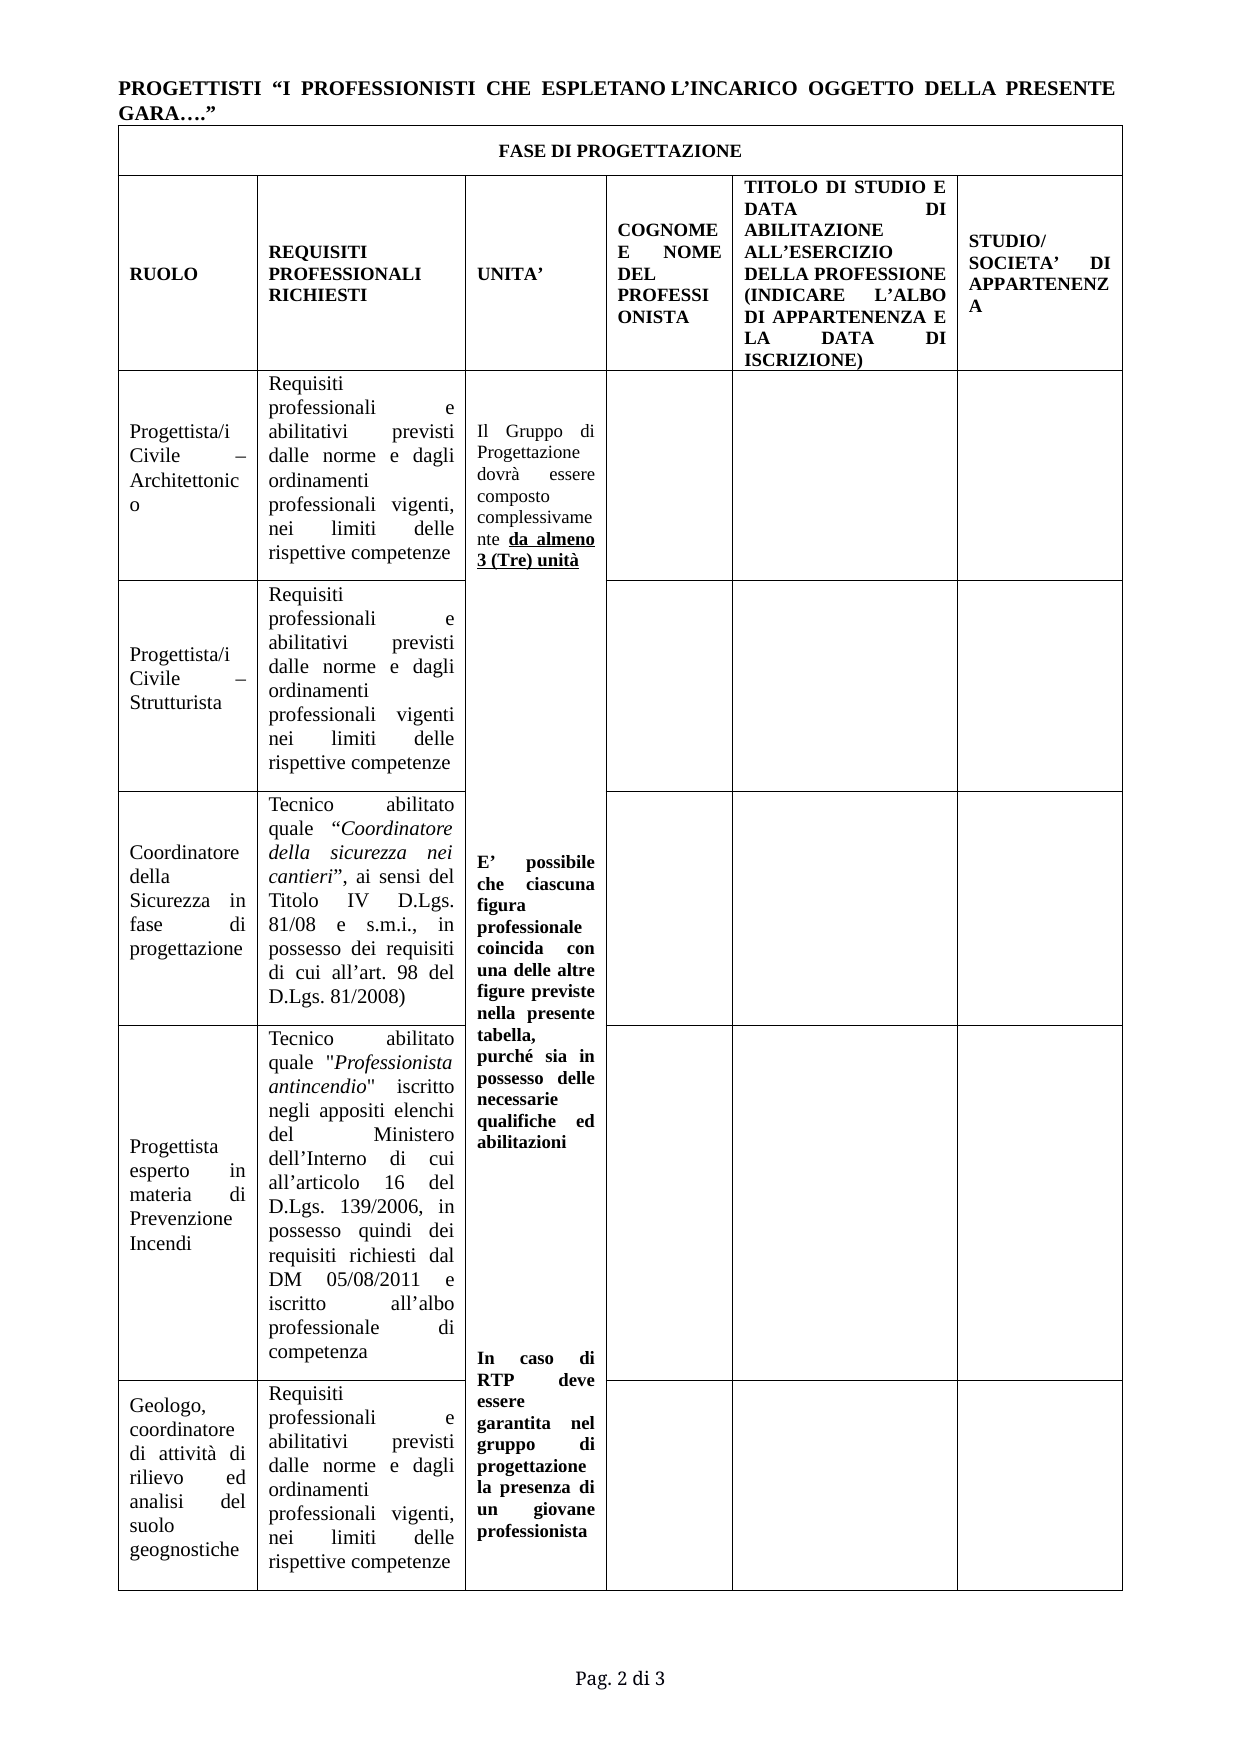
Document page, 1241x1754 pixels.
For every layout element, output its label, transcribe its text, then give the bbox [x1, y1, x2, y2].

table_cell [733, 1026, 957, 1379]
table_cell [607, 371, 732, 580]
table_cell [958, 371, 1122, 580]
table_cell Requisiti professionali e abilitativi previsti dalle norme e dagli ordinamenti professionali vigenti, nei limiti delle rispettive competenze [258, 371, 465, 580]
table_header FASE DI PROGETTAZIONE [119, 126, 1122, 175]
table_cell Coordinatore della Sicurezza in fase di progettazione [119, 792, 257, 1025]
table_cell [607, 1381, 732, 1590]
table_cell [607, 1026, 732, 1379]
table_cell [958, 792, 1122, 1025]
table_cell [733, 792, 957, 1025]
table_cell [733, 371, 957, 580]
table_cell [607, 581, 732, 791]
table_cell Il Gruppo di Progettazione dovrà essere composto complessivamente da almeno 3 (Tre) unità E’ possibile che ciascuna figura professionale coincida con una delle altre figure previste nella presente tabella, purché sia in possesso delle necessarie qualifiche ed abilitazioni In caso di RTP deve essere garantita nel gruppo di progettazione la presenza di un giovane professionista [466, 371, 606, 1590]
table_cell Geologo, coordinatore di attività di rilievo ed analisi del suolo geognostiche [119, 1381, 257, 1590]
table_cell TITOLO DI STUDIO E DATA DI ABILITAZIONE ALL’ESERCIZIO DELLA PROFESSIONE (INDICARE L’ALBO DI APPARTENENZA E LA DATA DI ISCRIZIONE) [733, 176, 957, 370]
table_cell Progettista/i Civile – Architettonico [119, 371, 257, 580]
table_cell [958, 1381, 1122, 1590]
table_cell [958, 1026, 1122, 1379]
table_cell [733, 1381, 957, 1590]
table_cell [607, 792, 732, 1025]
table_cell REQUISITI PROFESSIONALI RICHIESTI [258, 176, 465, 370]
table_cell [733, 581, 957, 791]
table_cell Progettista/i Civile – Strutturista [119, 581, 257, 791]
table_cell Progettista esperto in materia di Prevenzione Incendi [119, 1026, 257, 1379]
table_cell Requisiti professionali e abilitativi previsti dalle norme e dagli ordinamenti professionali vigenti nei limiti delle rispettive competenze [258, 581, 465, 791]
table_cell [958, 581, 1122, 791]
table_cell Tecnico abilitato quale "Professionista antincendio" iscritto negli appositi elenchi del Ministero dell’Interno di cui all’articolo 16 del D.Lgs. 139/2006, in possesso quindi dei requisiti richiesti dal DM 05/08/2011 e iscritto all’albo professionale di competenza [258, 1026, 465, 1379]
text PROGETTISTI “I PROFESSIONISTI CHE ESPLETANO L’INCARICO OGGETTO DELLA PRESENTE GARA….” [118, 75, 1122, 125]
table_cell Requisiti professionali e abilitativi previsti dalle norme e dagli ordinamenti professionali vigenti, nei limiti delle rispettive competenze [258, 1381, 465, 1590]
table_cell COGNOME E NOME DEL PROFESSIONISTA [607, 176, 732, 370]
table_cell Tecnico abilitato quale “Coordinatore della sicurezza nei cantieri”, ai sensi del Titolo IV D.Lgs. 81/08 e s.m.i., in possesso dei requisiti di cui all’art. 98 del D.Lgs. 81/2008) [258, 792, 465, 1025]
table_cell UNITA’ [466, 176, 606, 370]
table_cell STUDIO/SOCIETA’ DI APPARTENENZA [958, 176, 1122, 370]
table_cell RUOLO [119, 176, 257, 370]
